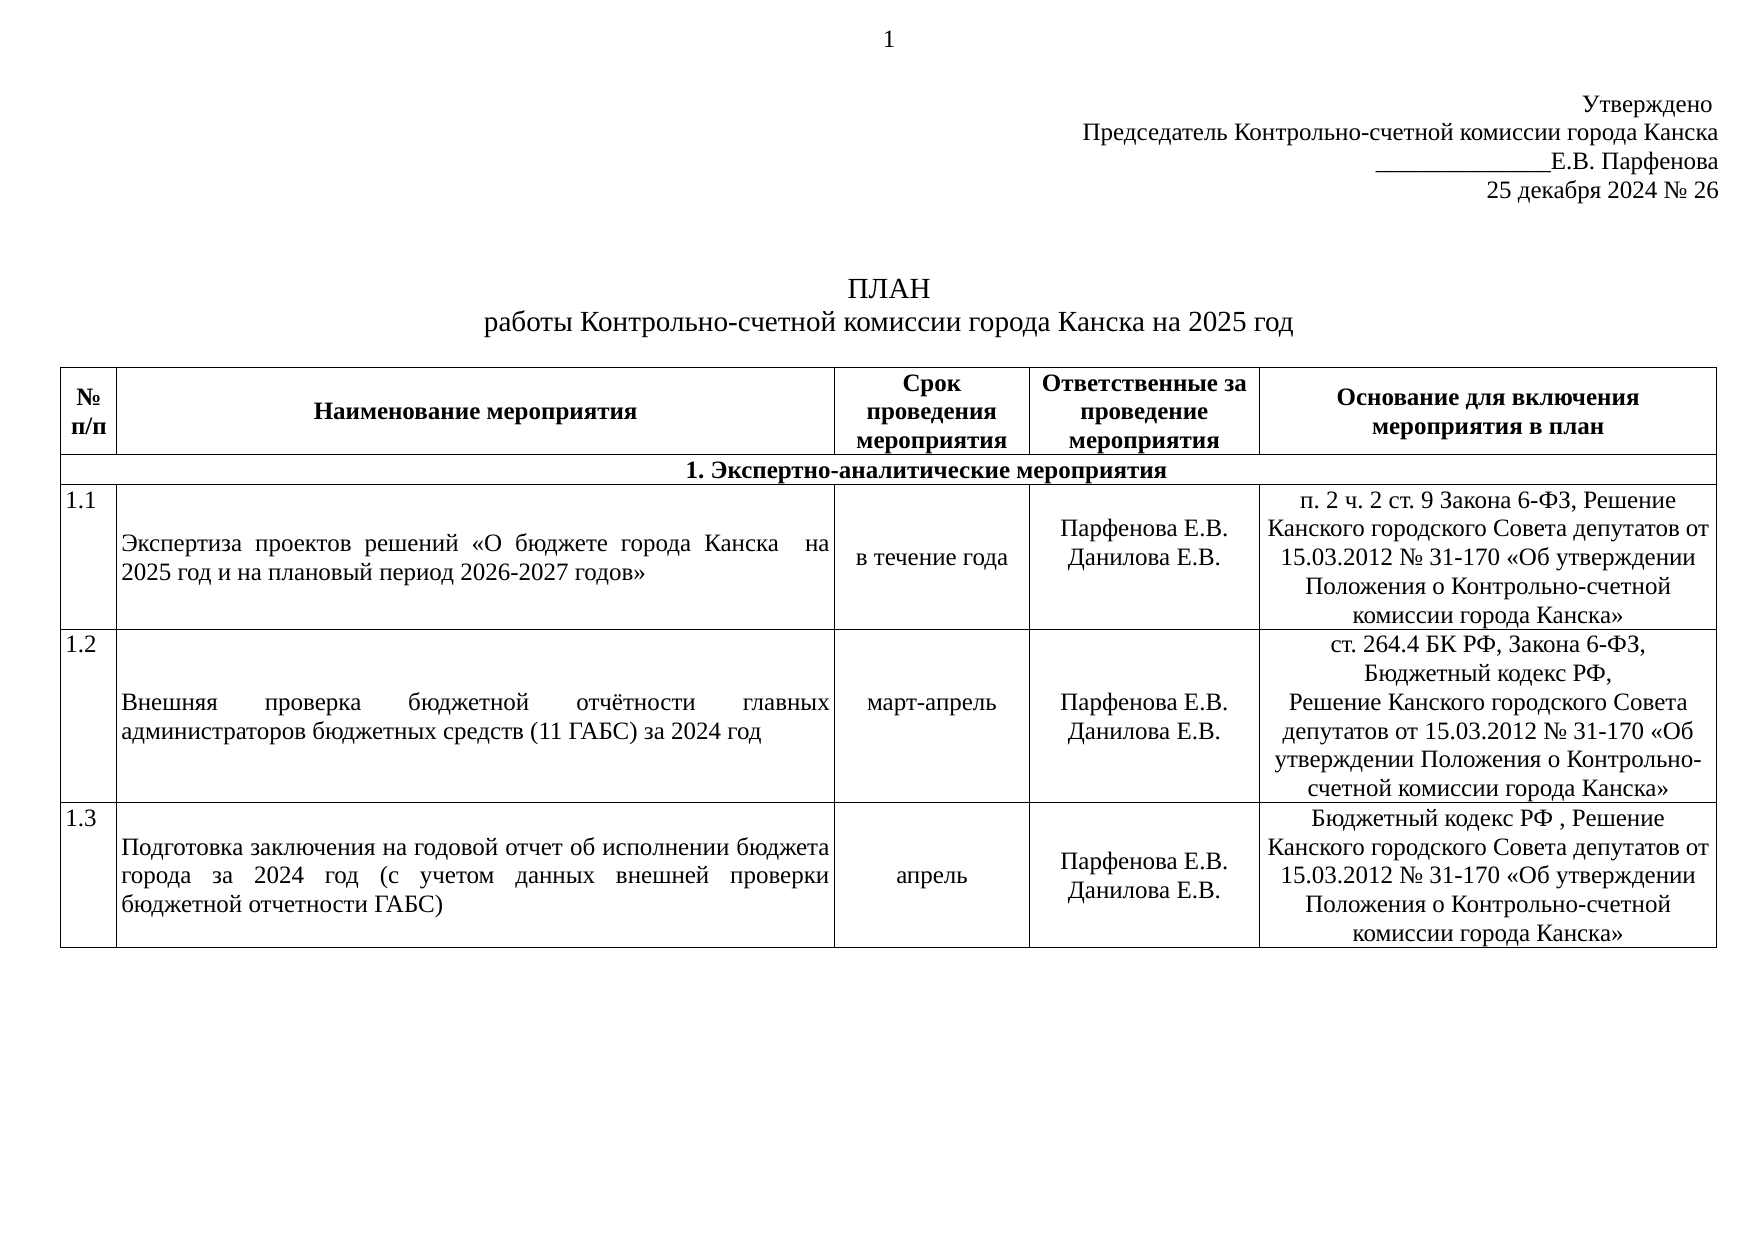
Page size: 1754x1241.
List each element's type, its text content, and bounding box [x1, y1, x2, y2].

text Утверждено Председатель Контрольно-счетной комиссии города Канска [59, 89, 1718, 146]
table_cell 1.3 [61, 803, 116, 947]
table_cell Экспертиза проектов решений «О бюджете города Канска на 2025 год и на плановый период 2026-2027 годов» [117, 485, 834, 628]
table_cell ст. 264.4 БК РФ, Закона 6-ФЗ, Бюджетный кодекс РФ, Решение Канского городского Совета депутатов от 15.03.2012 № 31-170 «Об утверждении Положения о Контрольно-счетной комиссии города Канска» [1260, 630, 1716, 802]
table_header Наименование мероприятия [117, 368, 834, 454]
table_cell Парфенова Е.В. Данилова Е.В. [1030, 803, 1259, 947]
table_cell Подготовка заключения на годовой отчет об исполнении бюджета города за 2024 год (с учетом данных внешней проверки бюджетной отчетности ГАБС) [117, 803, 834, 947]
table_cell март-апрель [835, 630, 1029, 802]
table_header Основание для включения мероприятия в план [1260, 368, 1716, 454]
table_cell 1.2 [61, 630, 116, 802]
text работы Контрольно-счетной комиссии города Канска на 2025 год [59, 304, 1718, 338]
table_header Ответственные за проведение мероприятия [1030, 368, 1259, 454]
table_cell Парфенова Е.В. Данилова Е.В. [1030, 630, 1259, 802]
table_header Срок проведения мероприятия [835, 368, 1029, 454]
table_cell в течение года [835, 485, 1029, 628]
table_cell п. 2 ч. 2 ст. 9 Закона 6-ФЗ, Решение Канского городского Совета депутатов от 15.03.2012 № 31-170 «Об утверждении Положения о Контрольно-счетной комиссии города Канска» [1260, 485, 1716, 628]
table_header № п/п [61, 368, 116, 454]
table_cell Парфенова Е.В. Данилова Е.В. [1030, 485, 1259, 628]
text ______________Е.В. Парфенова 25 декабря 2024 № 26 [59, 146, 1718, 204]
text план [59, 271, 1718, 304]
table_cell 1. Экспертно-аналитические мероприятия [61, 455, 1716, 484]
table_cell 1.1 [61, 485, 116, 628]
table_cell апрель [835, 803, 1029, 947]
table_cell Бюджетный кодекс РФ , Решение Канского городского Совета депутатов от 15.03.2012 № 31-170 «Об утверждении Положения о Контрольно-счетной комиссии города Канска» [1260, 803, 1716, 947]
table_cell Внешняя проверка бюджетной отчётности главных администраторов бюджетных средств (11 ГАБС) за 2024 год [117, 630, 834, 802]
